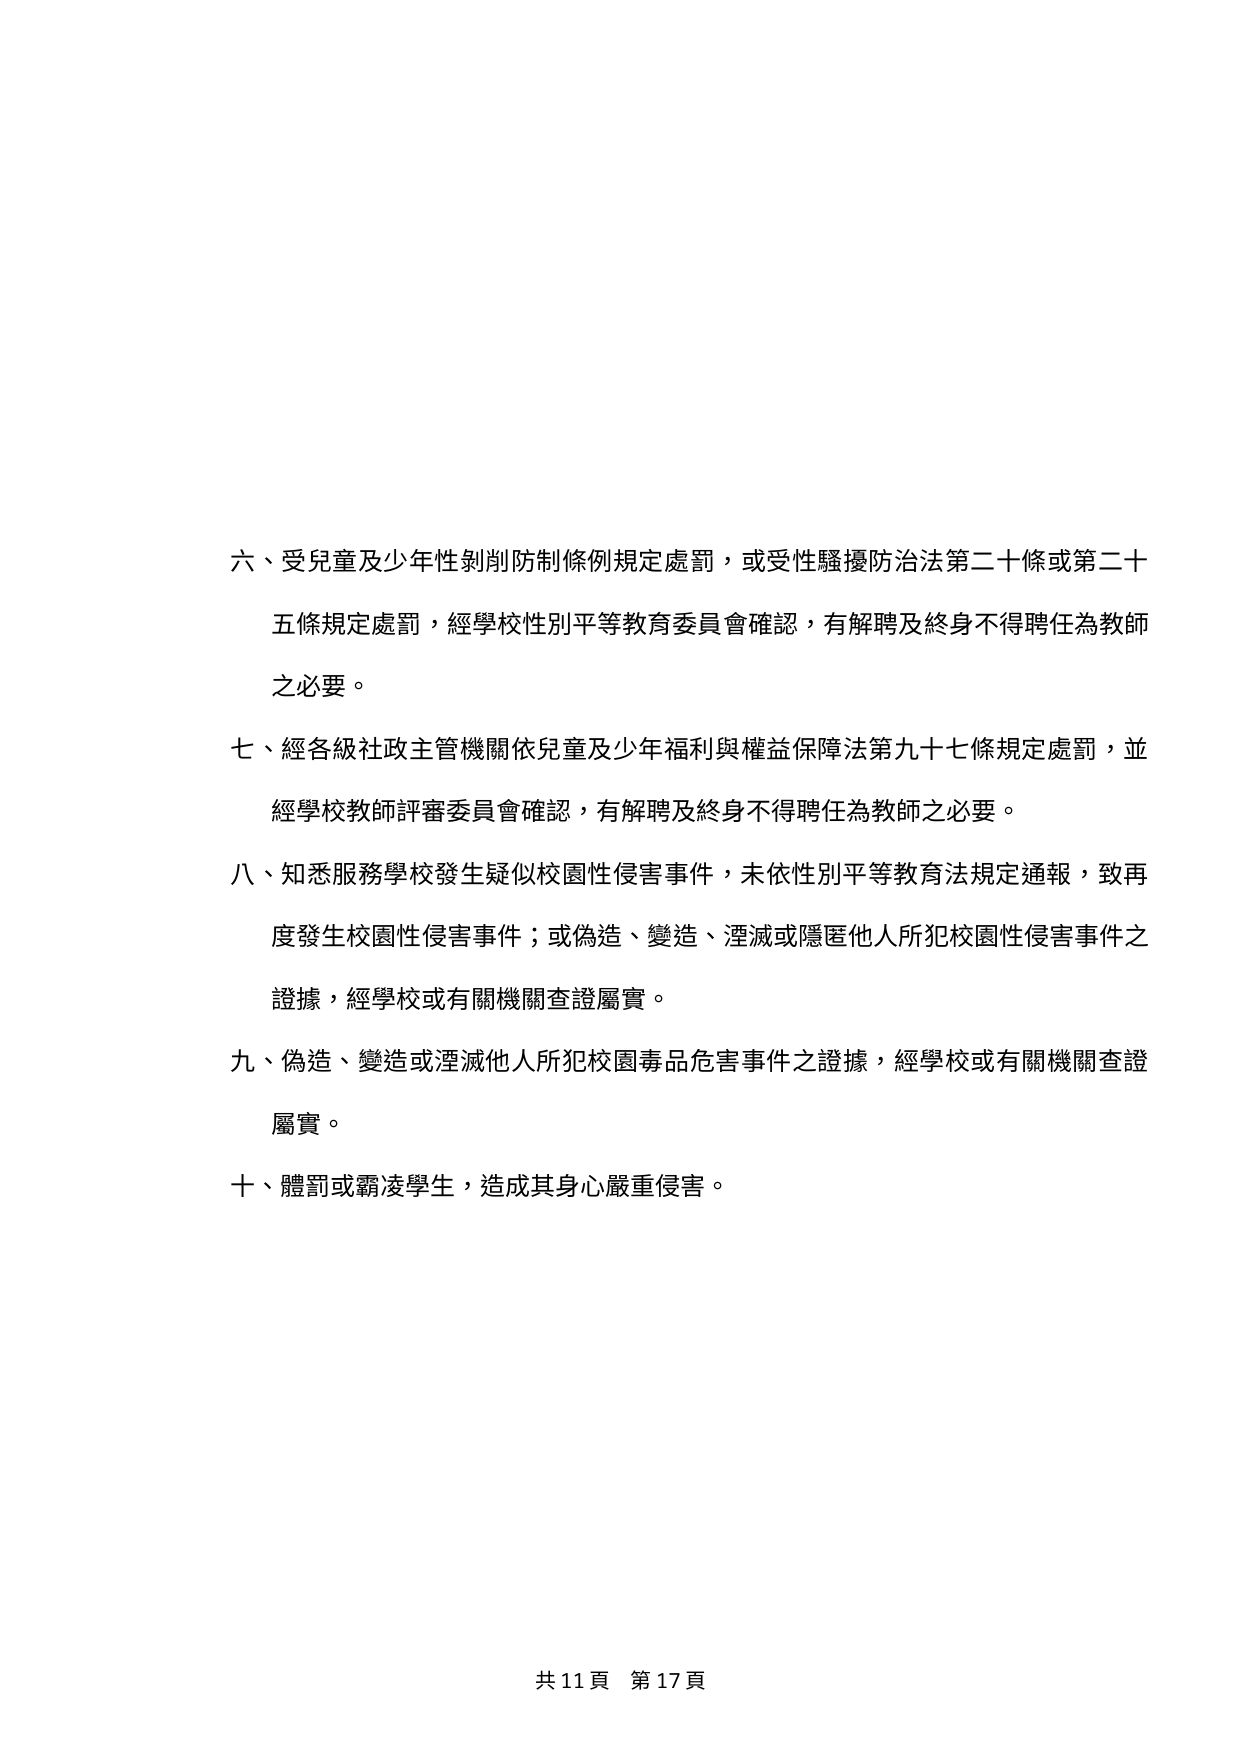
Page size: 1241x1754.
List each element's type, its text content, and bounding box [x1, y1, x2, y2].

text 十、體罰或霸凌學生，造成其身心嚴重侵害。 [230, 1143, 1152, 1206]
text 八、知悉服務學校發生疑似校園性侵害事件，未依性別平等教育法規定通報，致再度發生校園性侵害事件；或偽造、變造、湮滅或隱匿他人所犯校園性侵害事件之證據，經學校或有關機關查證屬實。 [230, 831, 1152, 1018]
text 九、偽造、變造或湮滅他人所犯校園毒品危害事件之證據，經學校或有關機關查證屬實。 [230, 1018, 1152, 1143]
text 六、受兒童及少年性剝削防制條例規定處罰，或受性騷擾防治法第二十條或第二十五條規定處罰，經學校性別平等教育委員會確認，有解聘及終身不得聘任為教師之必要。 [230, 518, 1152, 706]
text 七、經各級社政主管機關依兒童及少年福利與權益保障法第九十七條規定處罰，並經學校教師評審委員會確認，有解聘及終身不得聘任為教師之必要。 [230, 706, 1152, 831]
